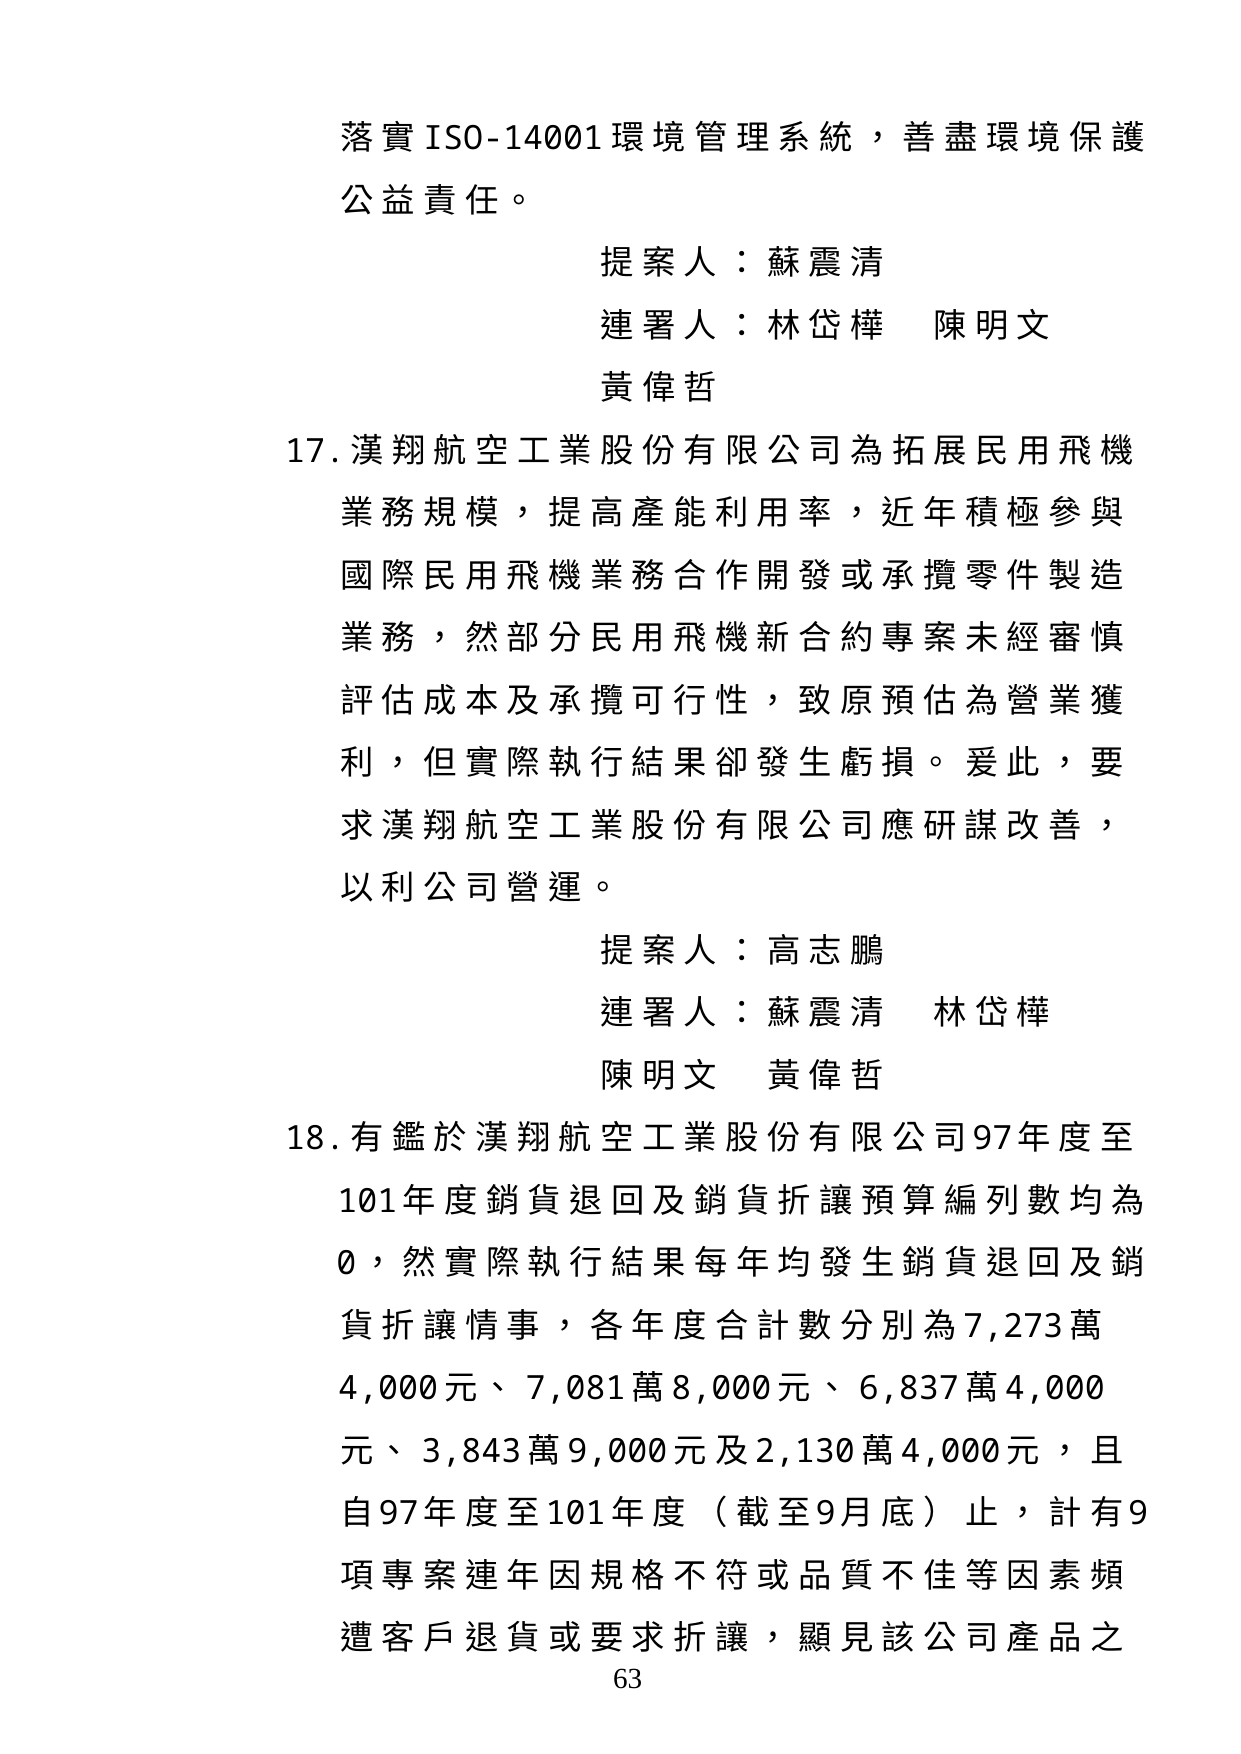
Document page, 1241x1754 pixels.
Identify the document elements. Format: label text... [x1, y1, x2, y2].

text 17.漢翔航空工業股份有限公司為拓展民用飛機業務規模，提高產能利用率，近年積極參與國際民用飛機業務合作開發或承攬零件製造業務，然部分民用飛機新合約專案未經審慎評估成本及承攬可行性，致原預估為營業獲利，但實際執行結果卻發生虧損。爰此，要求漢翔航空工業股份有限公司應研謀改善，以利公司營運。 [274, 406, 1148, 906]
text 連署人：蘇震清 林岱樺 陳明文 黃偉哲 [591, 968, 1114, 1093]
text 提案人：高志鵬 [591, 906, 1114, 968]
text 落實ISO-14001環境管理系統，善盡環境保護公益責任。 [274, 93, 1148, 218]
text 提案人：蘇震清 [591, 218, 1114, 281]
text 連署人：林岱樺 陳明文 黃偉哲 [591, 281, 1114, 406]
text 18.有鑑於漢翔航空工業股份有限公司97年度至101年度銷貨退回及銷貨折讓預算編列數均為0，然實際執行結果每年均發生銷貨退回及銷貨折讓情事，各年度合計數分別為7,273萬4,000元、7,081萬8,000元、6,837萬4,000元、3,843萬9,000元及2,130萬4,000元，且自97年度至101年度（截至9月底）止，計有9項專案連年因規格不符或品質不佳等因素頻遭客戶退貨或要求折讓，顯見該公司產品之 [274, 1093, 1148, 1656]
